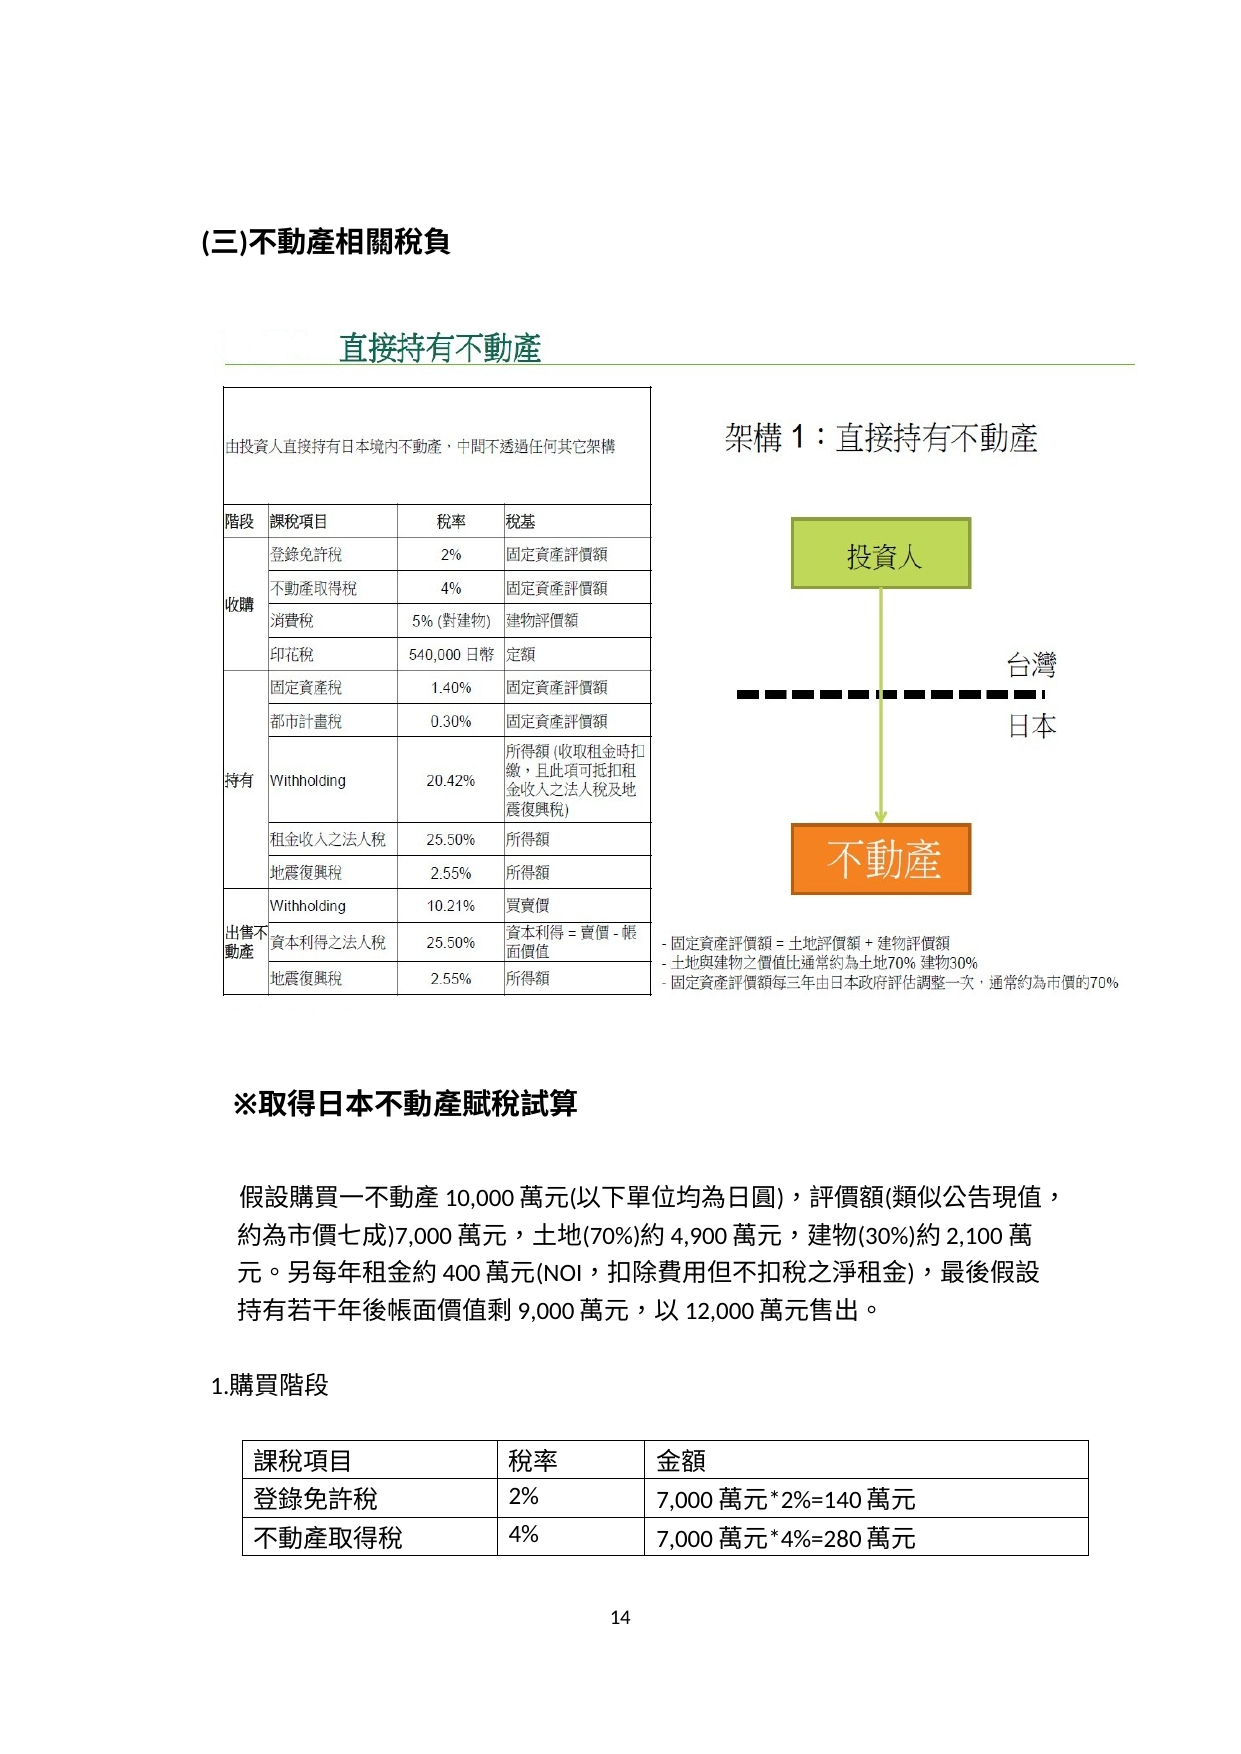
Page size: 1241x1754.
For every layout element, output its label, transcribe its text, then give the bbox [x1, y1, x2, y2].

table_cell 4% [498, 1518, 644, 1555]
text 假設購買一不動產10,000萬元(以下單位均為日圓)，評價額(類似公告現值，約為市價七成)7,000萬元，土地(70%)約4,900萬元，建物(30%)約2,100萬元。另每年租金約400萬元(NOI，扣除費用但不扣稅之淨租金)，最後假設持有若干年後帳面價值剩9,000萬元，以12,000萬元售出。 [187, 1177, 1053, 1327]
table_cell 7,000萬元*2%=140萬元 [645, 1479, 1088, 1517]
table_cell 登錄免許稅 [243, 1479, 497, 1517]
picture [187, 314, 1176, 1013]
text ※取得日本不動產賦稅試算 [187, 1064, 1053, 1139]
table_header 課稅項目 [243, 1441, 497, 1478]
table_header 稅率 [498, 1441, 644, 1478]
text 1.購買階段 [187, 1364, 1053, 1402]
table_cell 2% [498, 1479, 644, 1517]
table_header 金額 [645, 1441, 1088, 1478]
table_cell 不動產取得稅 [243, 1518, 497, 1555]
text (三)不動產相關稅負 [187, 202, 1053, 277]
table_cell 7,000萬元*4%=280萬元 [645, 1518, 1088, 1555]
